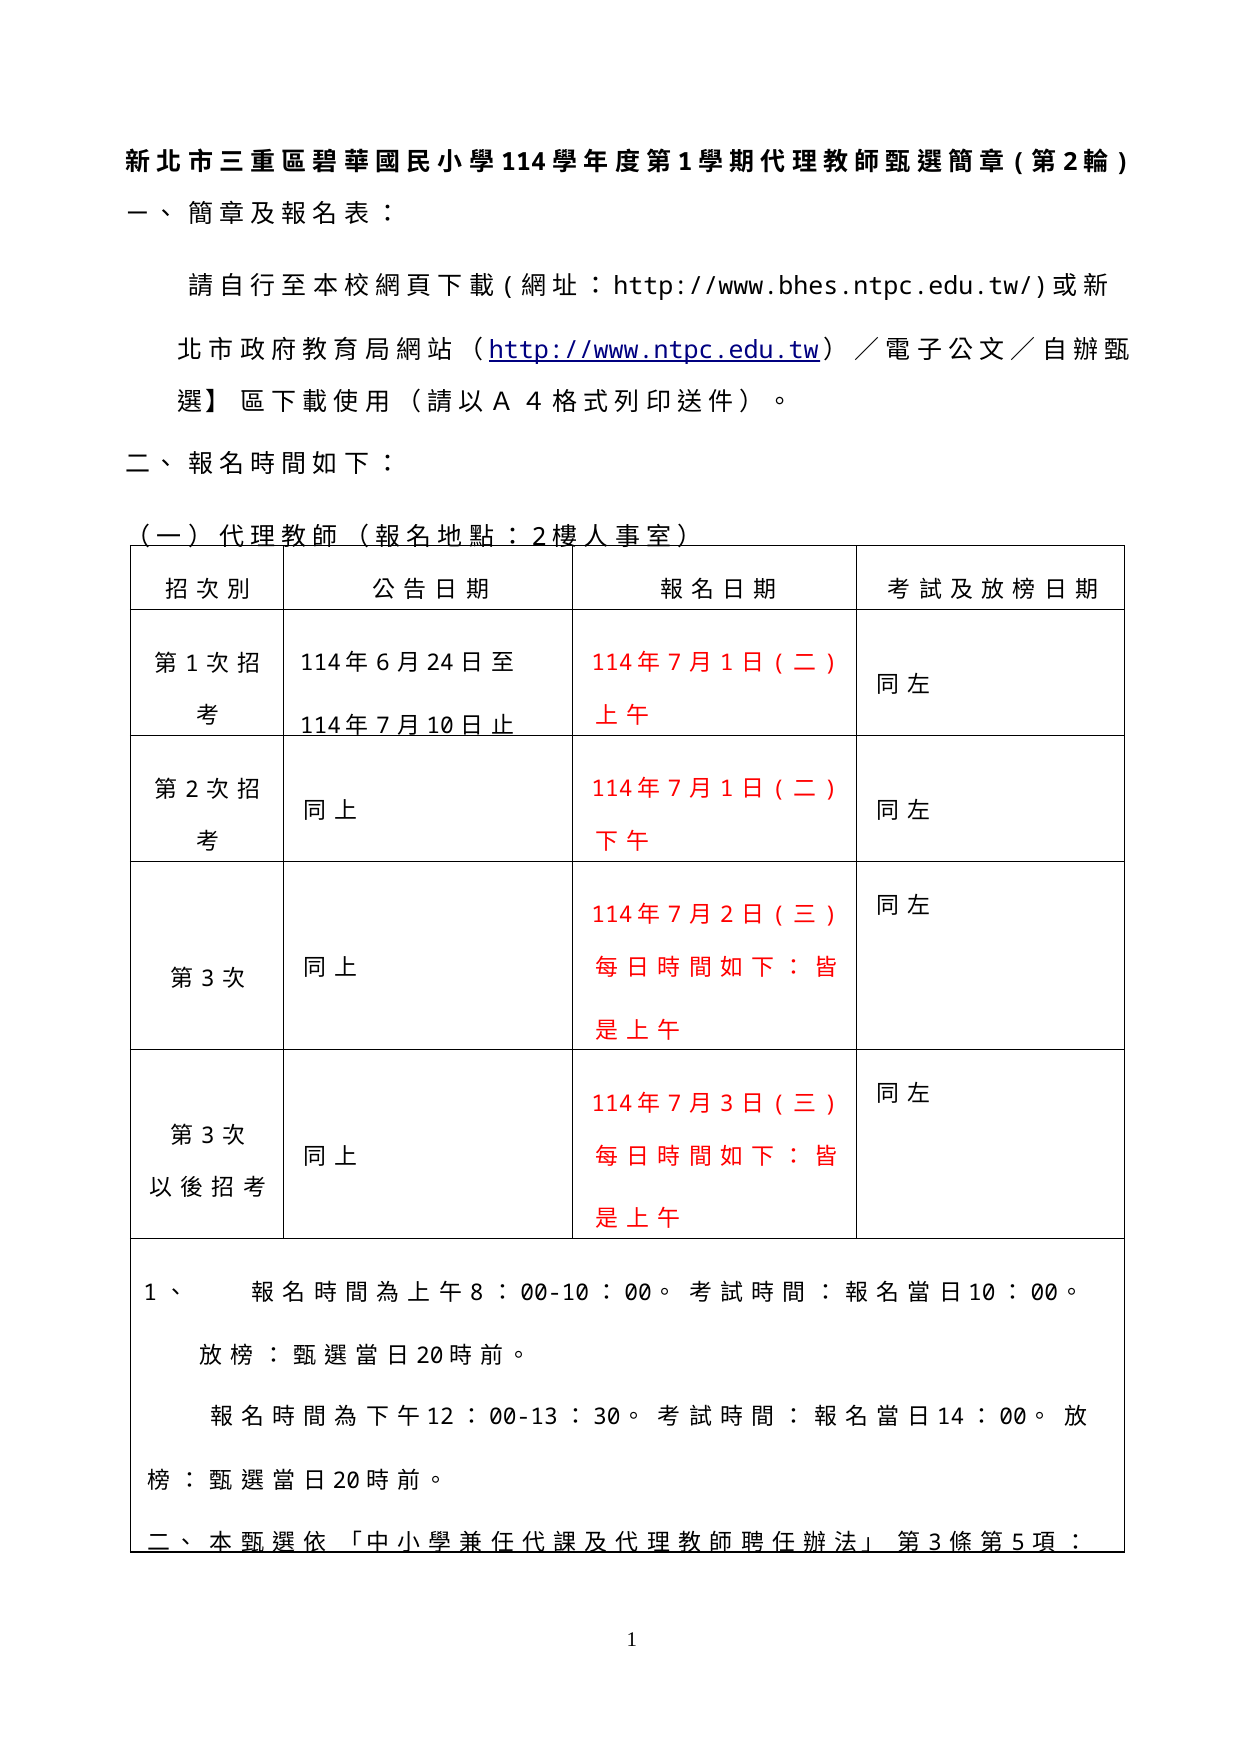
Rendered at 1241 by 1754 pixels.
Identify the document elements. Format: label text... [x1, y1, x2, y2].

table_cell 報名時間為上午8：00-10：00。考試時間：報名當日10：00。放榜：甄選當日20時前。 報名時間為下午12：00-13：30。考試時間：報名當日14：00。放榜：甄選當日20時前。 二、本甄選依「中小學兼任代課及代理教師聘任辦法」第3條第5項： [131, 1239, 1124, 1551]
table_cell 同左 [857, 736, 1124, 861]
table_cell 同左 [857, 610, 1124, 735]
text 請自行至本校網頁下載(網址：http://www.bhes.ntpc.edu.tw/)或新北市政府教育局網站（http://www.ntpc.edu.tw）／電子公文／自辦甄選】區下載使用（請以Ａ４格式列印送件）。 [122, 233, 1133, 420]
table_cell 114年7月1日(二)上午 [573, 610, 856, 735]
table_cell 同上 [284, 736, 572, 861]
table_cell 同上 [284, 1050, 572, 1238]
text 新北市三重區碧華國民小學114學年度第1學期代理教師甄選簡章(第2輪) [122, 108, 1133, 170]
text （一）代理教師（報名地點：2樓人事室） [122, 483, 1133, 545]
table_header 考試及放榜日期 [857, 546, 1124, 609]
table_cell 同左 [857, 862, 1124, 1049]
table_cell 第3次 [131, 862, 283, 1049]
table_cell 同左 [857, 1050, 1124, 1238]
table_header 招次別 [131, 546, 283, 609]
table_cell 同上 [284, 862, 572, 1049]
table_cell 114年6月24日至 114年7月10日止 [284, 610, 572, 735]
table_header 公告日期 [284, 546, 572, 609]
text ㄧ、簡章及報名表： [122, 170, 1133, 233]
text 二、報名時間如下： [122, 420, 1133, 483]
table_header 報名日期 [573, 546, 856, 609]
table_cell 114年7月1日(二)下午 [573, 736, 856, 861]
table_cell 第3次 以後招考 [131, 1050, 283, 1238]
table_cell 114年7月2日(三) 每日時間如下：皆是上午 [573, 862, 856, 1049]
table_cell 114年7月3日(三) 每日時間如下：皆是上午 [573, 1050, 856, 1238]
table_cell 第1次招考 [131, 610, 283, 735]
table_cell 第2次招考 [131, 736, 283, 861]
